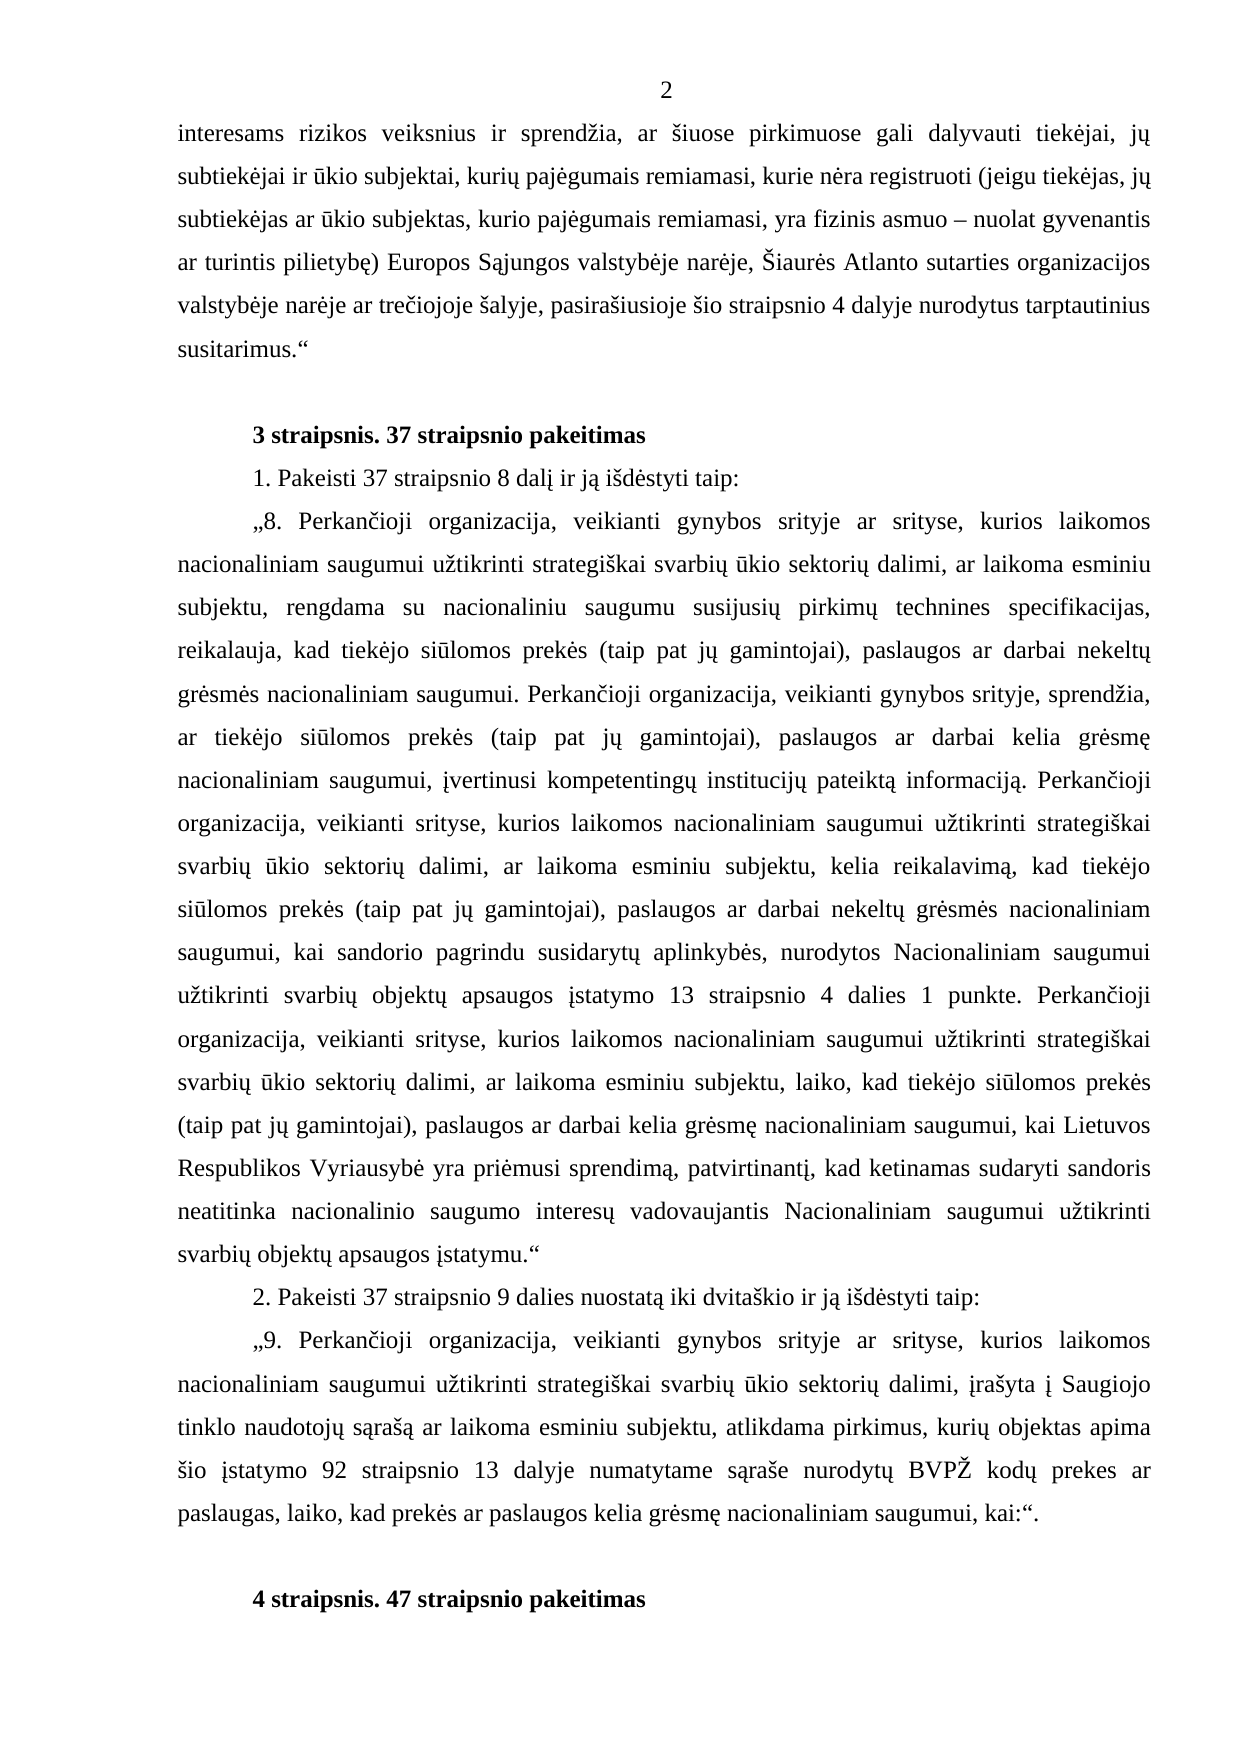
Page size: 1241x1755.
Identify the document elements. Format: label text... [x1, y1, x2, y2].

text 1. Pakeisti 37 straipsnio 8 dalį ir ją išdėstyti taip: [177, 463, 1152, 492]
text interesams rizikos veiksnius ir sprendžia, ar šiuose pirkimuose gali dalyvauti tiekėjai, jų subtiekėjai ir ūkio subjektai, kurių pajėgumais remiamasi, kurie nėra registruoti (jeigu tiekėjas, jų subtiekėjas ar ūkio subjektas, kurio pajėgumais remiamasi, yra fizinis asmuo – nuolat gyvenantis ar turintis pilietybę) Europos Sąjungos valstybėje narėje, Šiaurės Atlanto sutarties organizacijos valstybėje narėje ar trečiojoje šalyje, pasirašiusioje šio straipsnio 4 dalyje nurodytus tarptautinius susitarimus.“ [177, 118, 1152, 362]
text 3 straipsnis. 37 straipsnio pakeitimas [177, 420, 1152, 449]
text 2. Pakeisti 37 straipsnio 9 dalies nuostatą iki dvitaškio ir ją išdėstyti taip: [177, 1282, 1152, 1311]
text „9. Perkančioji organizacija, veikianti gynybos srityje ar srityse, kurios laikomos nacionaliniam saugumui užtikrinti strategiškai svarbių ūkio sektorių dalimi, įrašyta į Saugiojo tinklo naudotojų sąrašą ar laikoma esminiu subjektu, atlikdama pirkimus, kurių objektas apima šio įstatymo 92 straipsnio 13 dalyje numatytame sąraše nurodytų BVPŽ kodų prekes ar paslaugas, laiko, kad prekės ar paslaugos kelia grėsmę nacionaliniam saugumui, kai:“. [177, 1326, 1152, 1527]
text 4 straipsnis. 47 straipsnio pakeitimas [177, 1584, 1152, 1613]
text „8. Perkančioji organizacija, veikianti gynybos srityje ar srityse, kurios laikomos nacionaliniam saugumui užtikrinti strategiškai svarbių ūkio sektorių dalimi, ar laikoma esminiu subjektu, rengdama su nacionaliniu saugumu susijusių pirkimų technines specifikacijas, reikalauja, kad tiekėjo siūlomos prekės (taip pat jų gamintojai), paslaugos ar darbai nekeltų grėsmės nacionaliniam saugumui. Perkančioji organizacija, veikianti gynybos srityje, sprendžia, ar tiekėjo siūlomos prekės (taip pat jų gamintojai), paslaugos ar darbai kelia grėsmę nacionaliniam saugumui, įvertinusi kompetentingų institucijų pateiktą informaciją. Perkančioji organizacija, veikianti srityse, kurios laikomos nacionaliniam saugumui užtikrinti strategiškai svarbių ūkio sektorių dalimi, ar laikoma esminiu subjektu, kelia reikalavimą, kad tiekėjo siūlomos prekės (taip pat jų gamintojai), paslaugos ar darbai nekeltų grėsmės nacionaliniam saugumui, kai sandorio pagrindu susidarytų aplinkybės, nurodytos Nacionaliniam saugumui užtikrinti svarbių objektų apsaugos įstatymo 13 straipsnio 4 dalies 1 punkte. Perkančioji organizacija, veikianti srityse, kurios laikomos nacionaliniam saugumui užtikrinti strategiškai svarbių ūkio sektorių dalimi, ar laikoma esminiu subjektu, laiko, kad tiekėjo siūlomos prekės (taip pat jų gamintojai), paslaugos ar darbai kelia grėsmę nacionaliniam saugumui, kai Lietuvos Respublikos Vyriausybė yra priėmusi sprendimą, patvirtinantį, kad ketinamas sudaryti sandoris neatitinka nacionalinio saugumo interesų vadovaujantis Nacionaliniam saugumui užtikrinti svarbių objektų apsaugos įstatymu.“ [177, 506, 1152, 1268]
